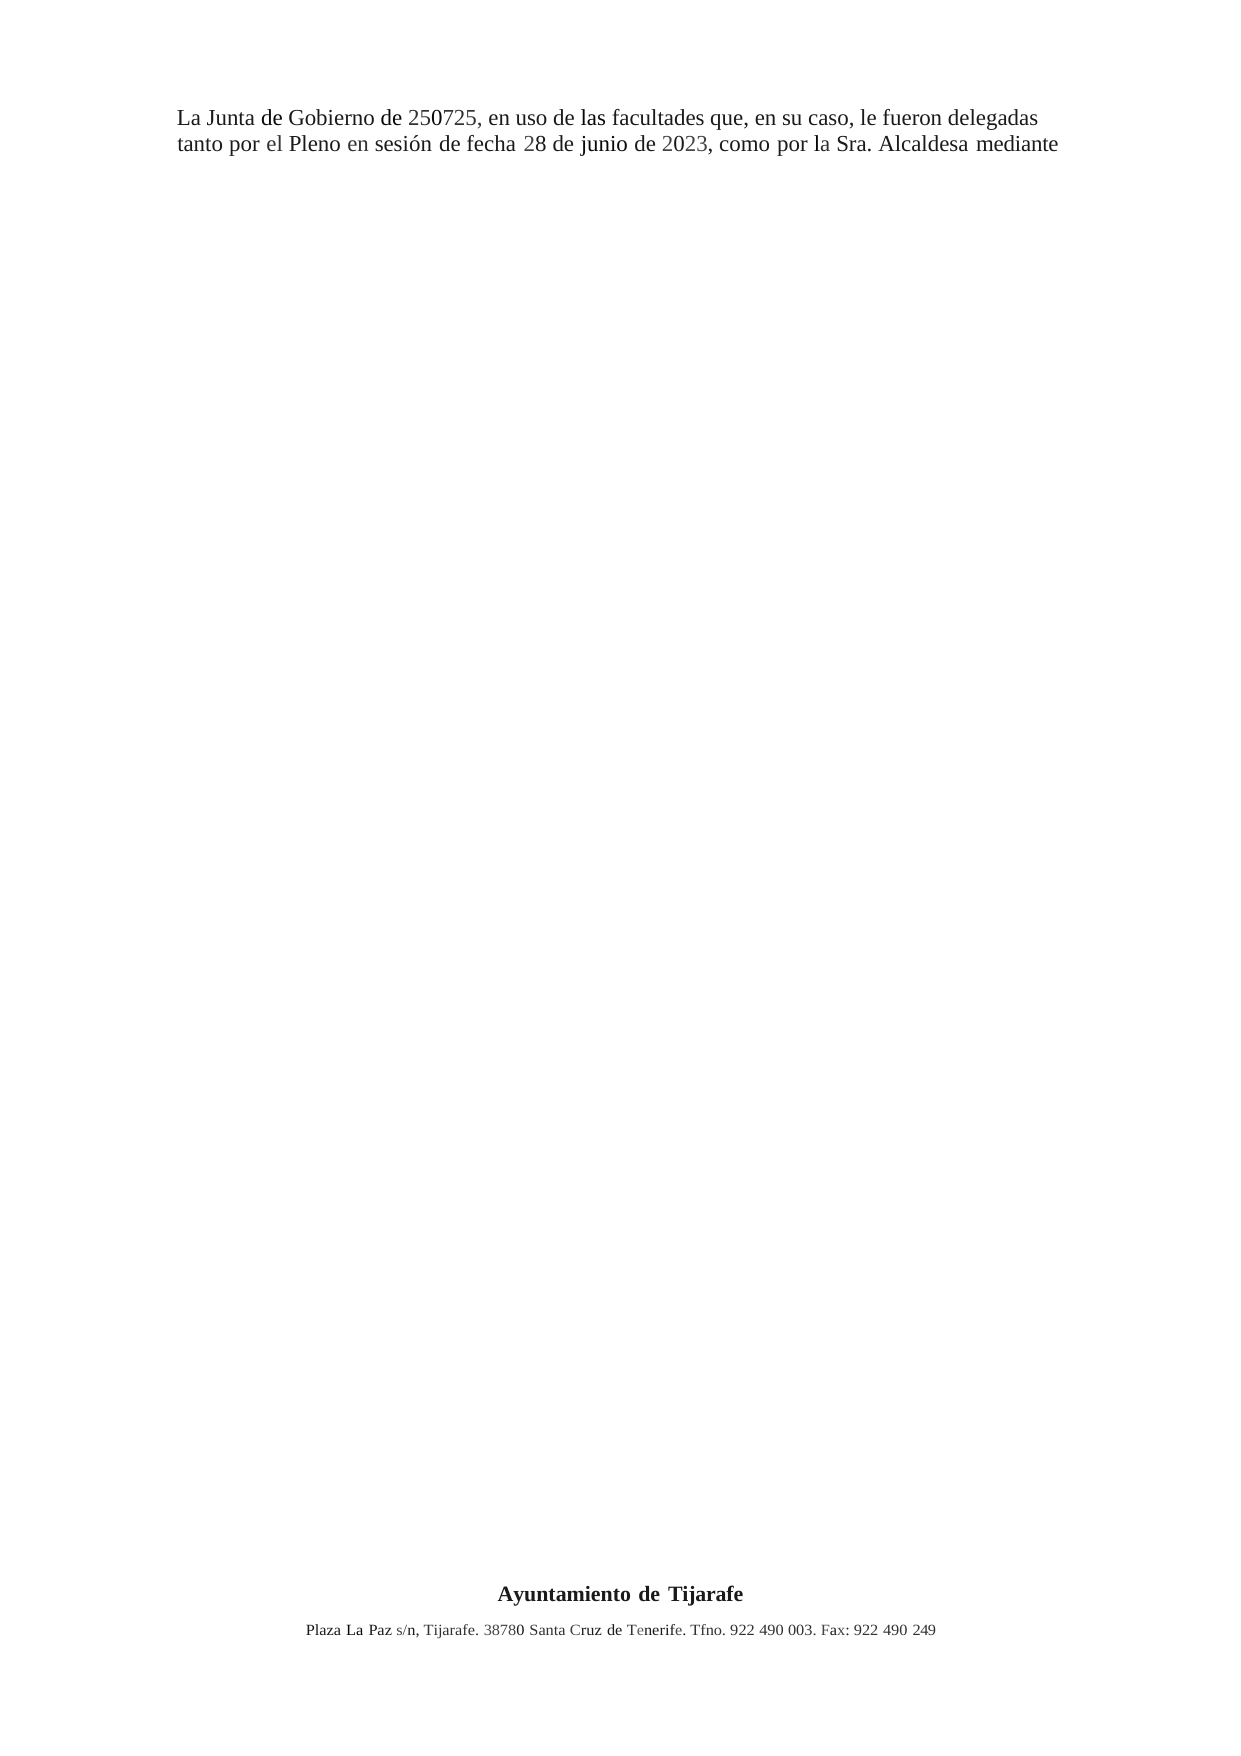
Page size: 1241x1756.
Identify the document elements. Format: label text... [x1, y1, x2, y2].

text La Junta de Gobierno de 250725, en uso de las facultades que, en su caso, le fueron delegadas tanto por el Pleno en sesión de fecha 28 de junio de 2023, como por la Sra. Alcaldesa mediante [177, 104, 1063, 157]
